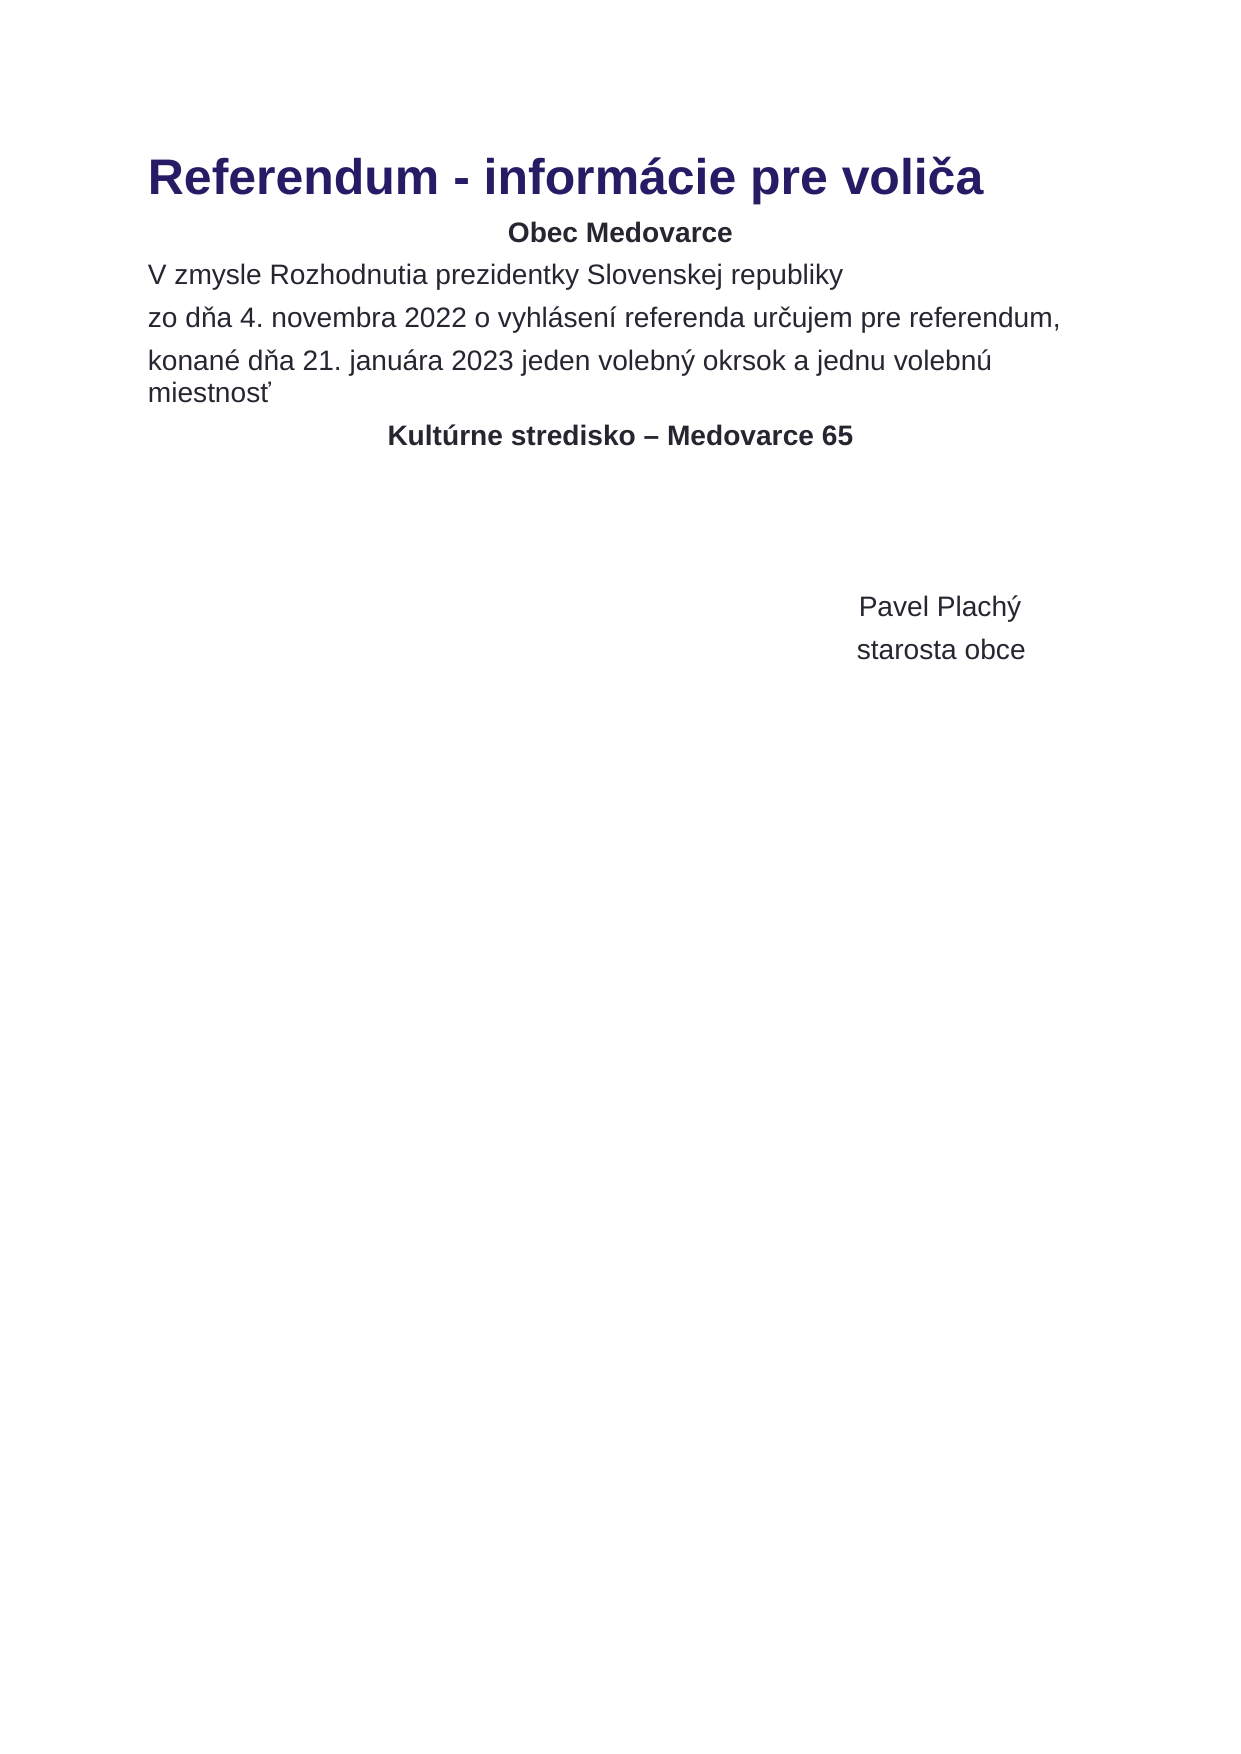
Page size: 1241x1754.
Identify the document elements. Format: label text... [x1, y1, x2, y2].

text Referendum - informácie pre voliča [148, 148, 1093, 205]
text Obec Medovarce [148, 216, 1093, 248]
text Pavel Plachý [148, 590, 1093, 623]
text Kultúrne stredisko – Medovarce 65 [148, 419, 1093, 452]
text konané dňa 21. januára 2023 jeden volebný okrsok a jednu volebnú miestnosť [148, 344, 1093, 409]
text zo dňa 4. novembra 2022 o vyhlásení referenda určujem pre referendum, [148, 301, 1093, 333]
text starosta obce [148, 633, 1093, 666]
text V zmysle Rozhodnutia prezidentky Slovenskej republiky [148, 258, 1093, 291]
